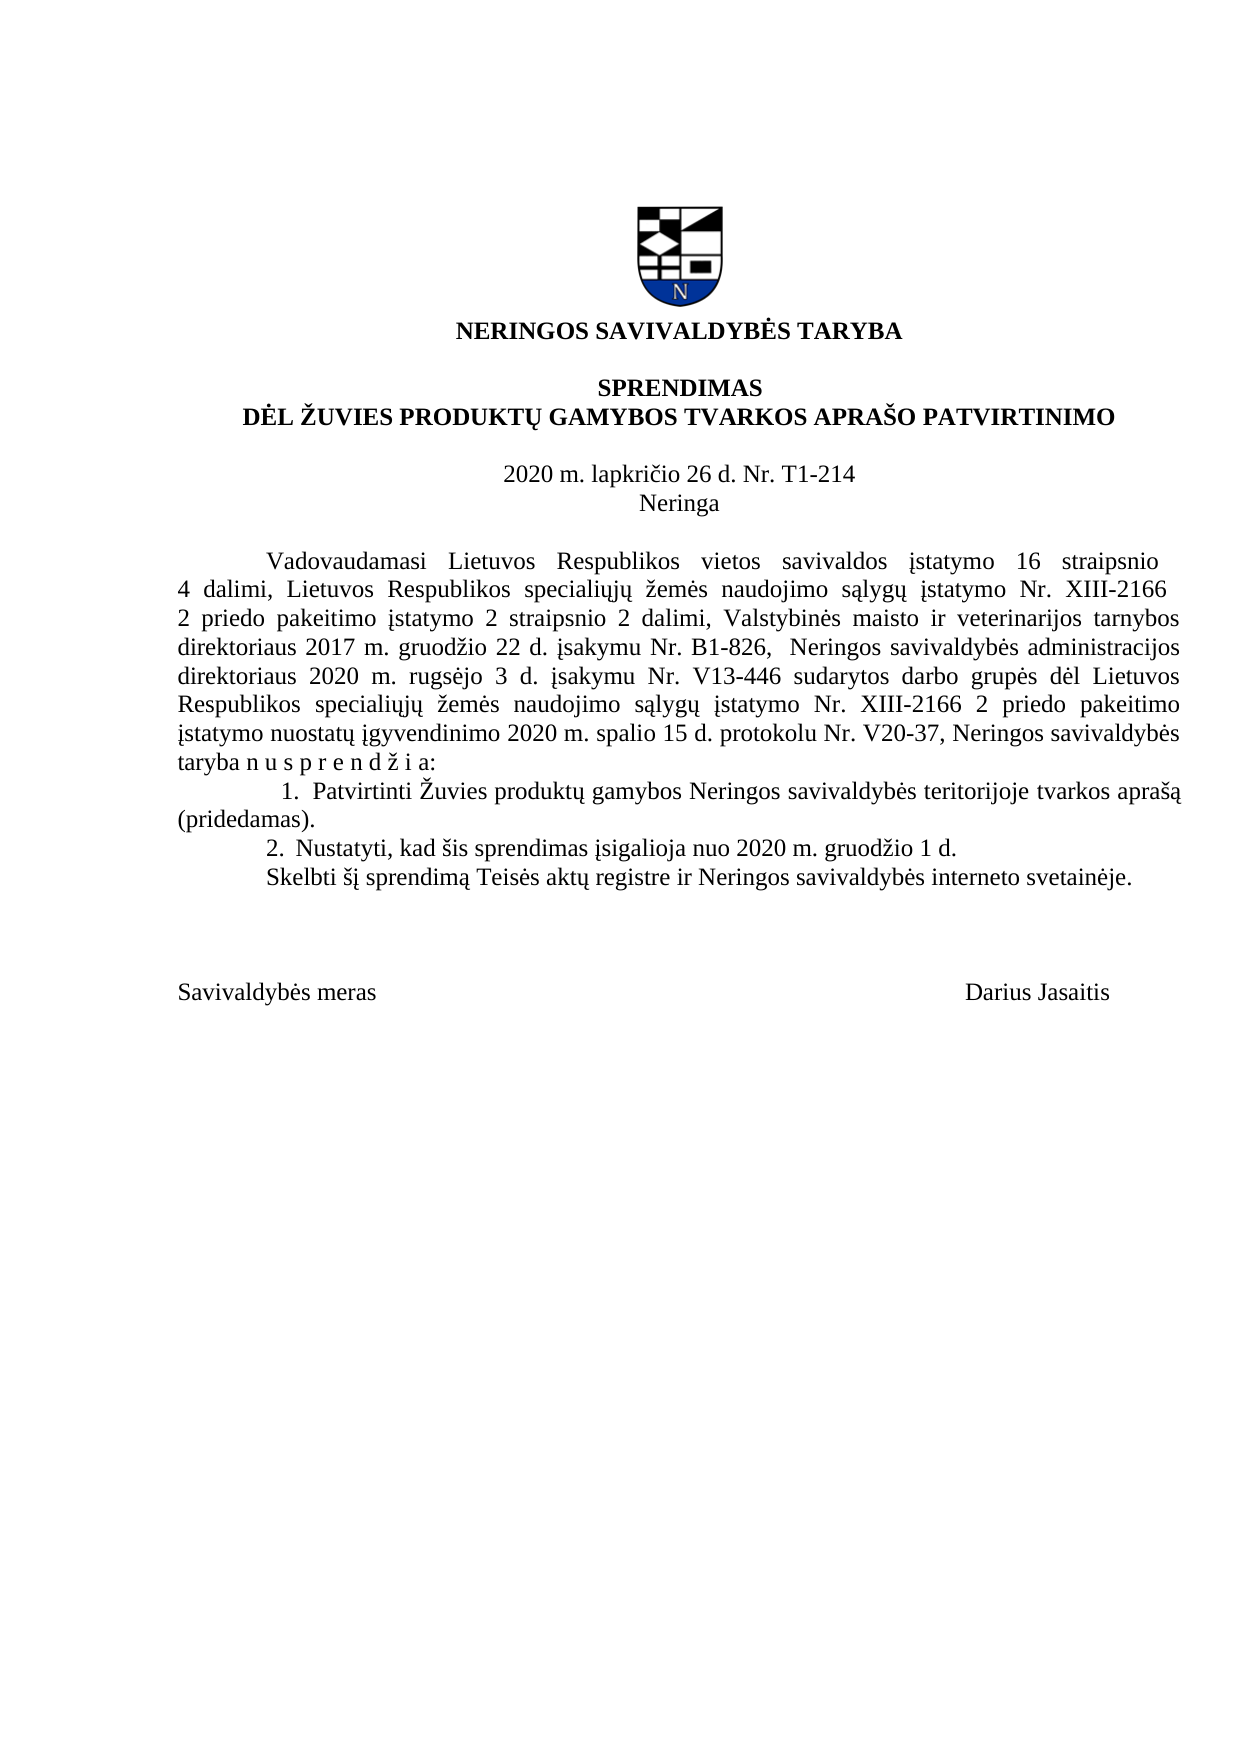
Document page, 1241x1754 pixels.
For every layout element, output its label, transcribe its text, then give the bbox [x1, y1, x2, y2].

text 2020 m. lapkričio 26 d. Nr. T1-214 [177, 459, 1181, 488]
text NERINGOS SAVIVALDYBĖS TARYBA [177, 316, 1181, 344]
text Savivaldybės meras Darius Jasaitis [177, 977, 1189, 1006]
text 2. Nustatyti, kad šis sprendimas įsigalioja nuo 2020 m. gruodžio 1 d. [252, 833, 1181, 862]
text SPRENDIMAS [177, 373, 1183, 402]
text DĖL ŽUVIES PRODUKTŲ GAMYBOS TVARKOS APRAŠO PATVIRTINIMO [177, 402, 1181, 431]
text 1. Patvirtinti Žuvies produktų gamybos Neringos savivaldybės teritorijoje tvarkos aprašą (pridedamas). [177, 776, 1181, 833]
text Vadovaudamasi Lietuvos Respublikos vietos savivaldos įstatymo 16 straipsnio 4 dalimi, Lietuvos Respublikos specialiųjų žemės naudojimo sąlygų įstatymo Nr. XIII-2166 2 priedo pakeitimo įstatymo 2 straipsnio 2 dalimi, Valstybinės maisto ir veterinarijos tarnybos direktoriaus 2017 m. gruodžio 22 d. įsakymu Nr. B1-826, Neringos savivaldybės administracijos direktoriaus 2020 m. rugsėjo 3 d. įsakymu Nr. V13-446 sudarytos darbo grupės dėl Lietuvos Respublikos specialiųjų žemės naudojimo sąlygų įstatymo Nr. XIII-2166 2 priedo pakeitimo įstatymo nuostatų įgyvendinimo 2020 m. spalio 15 d. protokolu Nr. V20-37, Neringos savivaldybės taryba nusprendžia: [177, 546, 1181, 776]
text Neringa [177, 488, 1181, 517]
text Skelbti šį sprendimą Teisės aktų registre ir Neringos savivaldybės interneto svetainėje. [177, 862, 1181, 891]
